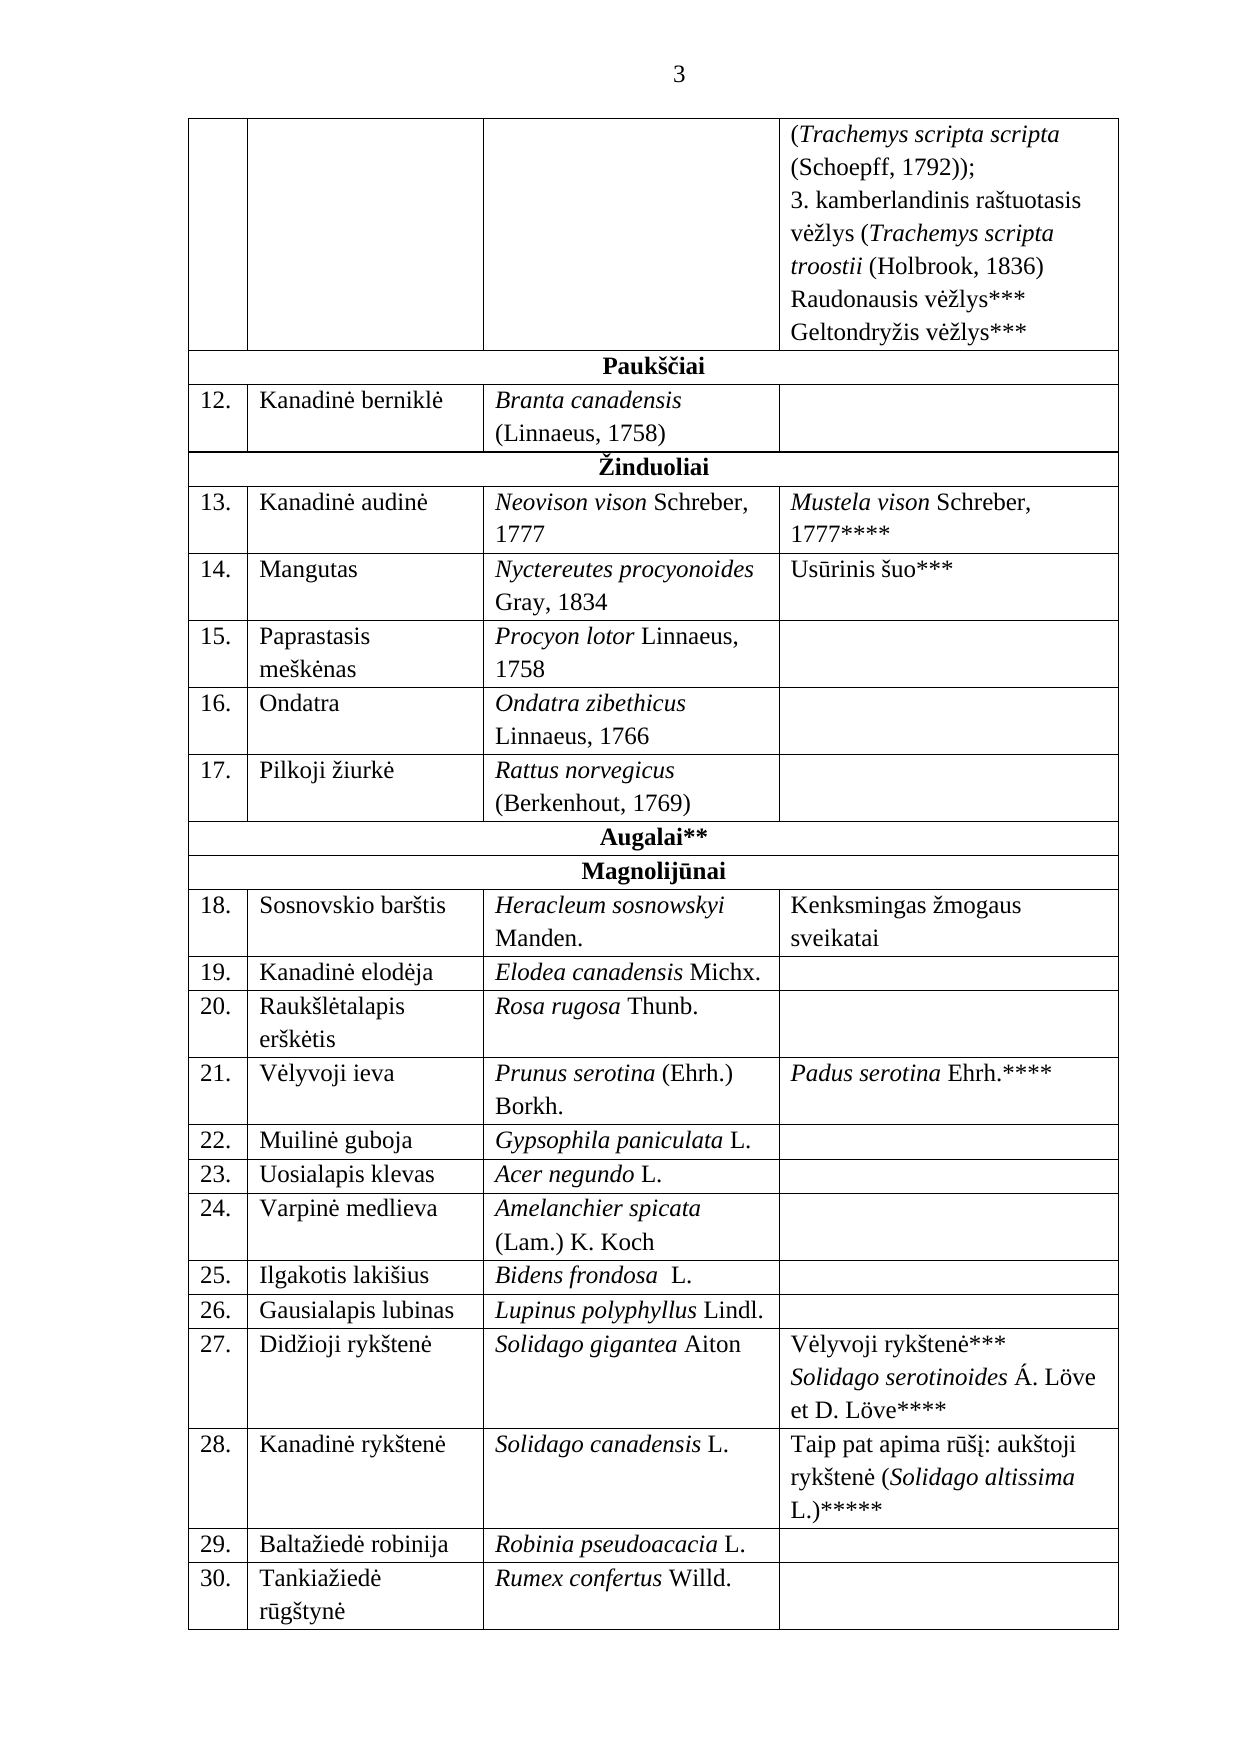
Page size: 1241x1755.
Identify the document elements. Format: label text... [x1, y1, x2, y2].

table_cell Solidago canadensis L. [484, 1429, 779, 1528]
table_cell 18. [189, 890, 247, 956]
table_cell Vėlyvoji ieva [248, 1058, 483, 1124]
table_cell [780, 991, 1118, 1057]
table_cell Vėlyvoji rykštenė*** Solidago serotinoides Á. Löve et D. Löve**** [780, 1329, 1118, 1428]
table_cell Ondatra zibethicus Linnaeus, 1766 [484, 688, 779, 754]
table_cell 25. [189, 1261, 247, 1294]
table_cell [780, 385, 1118, 451]
table_cell Rattus norvegicus (Berkenhout, 1769) [484, 755, 779, 821]
table_cell Usūrinis šuo*** [780, 554, 1118, 620]
table_cell Heracleum sosnowskyi Manden. [484, 890, 779, 956]
table_cell 19. [189, 957, 247, 990]
table_cell Paprastasis meškėnas [248, 621, 483, 687]
table_cell Augalai** [189, 822, 1118, 855]
table_cell 30. [189, 1563, 247, 1629]
table_cell Nyctereutes procyonoides Gray, 1834 [484, 554, 779, 620]
table_cell 12. [189, 385, 247, 451]
table_cell Kenksmingas žmogaus sveikatai [780, 890, 1118, 956]
table_cell 28. [189, 1429, 247, 1528]
table_cell Kanadinė berniklė [248, 385, 483, 451]
table_cell Varpinė medlieva [248, 1194, 483, 1259]
table_cell 29. [189, 1529, 247, 1562]
table_cell Ondatra [248, 688, 483, 754]
table_cell Padus serotina Ehrh.**** [780, 1058, 1118, 1124]
table_cell Baltažiedė robinija [248, 1529, 483, 1562]
table_cell [484, 119, 779, 350]
table_cell Taip pat apima rūšį: aukštoji rykštenė (Solidago altissima L.)***** [780, 1429, 1118, 1528]
table_cell Paukščiai [189, 351, 1118, 384]
table_cell [780, 1563, 1118, 1629]
table_cell [780, 688, 1118, 754]
table_cell Mangutas [248, 554, 483, 620]
table_cell Gausialapis lubinas [248, 1295, 483, 1328]
table_cell Sosnovskio barštis [248, 890, 483, 956]
table_cell 24. [189, 1194, 247, 1259]
table_cell Gypsophila paniculata L. [484, 1125, 779, 1158]
table_cell Ilgakotis lakišius [248, 1261, 483, 1294]
table_cell 27. [189, 1329, 247, 1428]
table_cell Procyon lotor Linnaeus, 1758 [484, 621, 779, 687]
table_cell (Trachemys scripta scripta (Schoepff, 1792)); 3. kamberlandinis raštuotasis vėžlys (Trachemys scripta troostii (Holbrook, 1836) Raudonausis vėžlys*** Geltondryžis vėžlys*** [780, 119, 1118, 350]
table_cell Muilinė guboja [248, 1125, 483, 1158]
table_cell 14. [189, 554, 247, 620]
table_cell Branta canadensis (Linnaeus, 1758) [484, 385, 779, 451]
table_cell Prunus serotina (Ehrh.) Borkh. [484, 1058, 779, 1124]
table_cell [780, 1160, 1118, 1192]
table_cell [780, 1529, 1118, 1562]
table_cell Lupinus polyphyllus Lindl. [484, 1295, 779, 1328]
table_cell Pilkoji žiurkė [248, 755, 483, 821]
table_cell Bidens frondosa L. [484, 1261, 779, 1294]
table_cell [780, 1194, 1118, 1259]
table_cell Didžioji rykštenė [248, 1329, 483, 1428]
table_cell Rosa rugosa Thunb. [484, 991, 779, 1057]
table_cell [780, 957, 1118, 990]
table_cell Elodea canadensis Michx. [484, 957, 779, 990]
table_cell [189, 119, 247, 350]
table_cell Neovison vison Schreber, 1777 [484, 487, 779, 553]
table_cell [780, 1295, 1118, 1328]
table_cell Robinia pseudoacacia L. [484, 1529, 779, 1562]
table_cell Kanadinė rykštenė [248, 1429, 483, 1528]
table_cell [248, 119, 483, 350]
table_cell 17. [189, 755, 247, 821]
table_cell 16. [189, 688, 247, 754]
table_cell Mustela vison Schreber, 1777**** [780, 487, 1118, 553]
table_cell Acer negundo L. [484, 1160, 779, 1192]
table_cell 21. [189, 1058, 247, 1124]
table_cell 15. [189, 621, 247, 687]
table_cell 23. [189, 1160, 247, 1192]
table_cell Raukšlėtalapis erškėtis [248, 991, 483, 1057]
table_cell Solidago gigantea Aiton [484, 1329, 779, 1428]
table_cell 22. [189, 1125, 247, 1158]
table_cell Rumex confertus Willd. [484, 1563, 779, 1629]
table_cell Uosialapis klevas [248, 1160, 483, 1192]
table_cell [780, 1125, 1118, 1158]
table_cell Kanadinė elodėja [248, 957, 483, 990]
table_cell Žinduoliai [189, 453, 1118, 486]
table_cell 26. [189, 1295, 247, 1328]
table_cell [780, 755, 1118, 821]
table_cell Magnolijūnai [189, 856, 1118, 889]
table_cell [780, 1261, 1118, 1294]
table_cell Amelanchier spicata (Lam.) K. Koch [484, 1194, 779, 1259]
table_cell Kanadinė audinė [248, 487, 483, 553]
table_cell 13. [189, 487, 247, 553]
table_cell 20. [189, 991, 247, 1057]
table_cell [780, 621, 1118, 687]
table_cell Tankiažiedė rūgštynė [248, 1563, 483, 1629]
